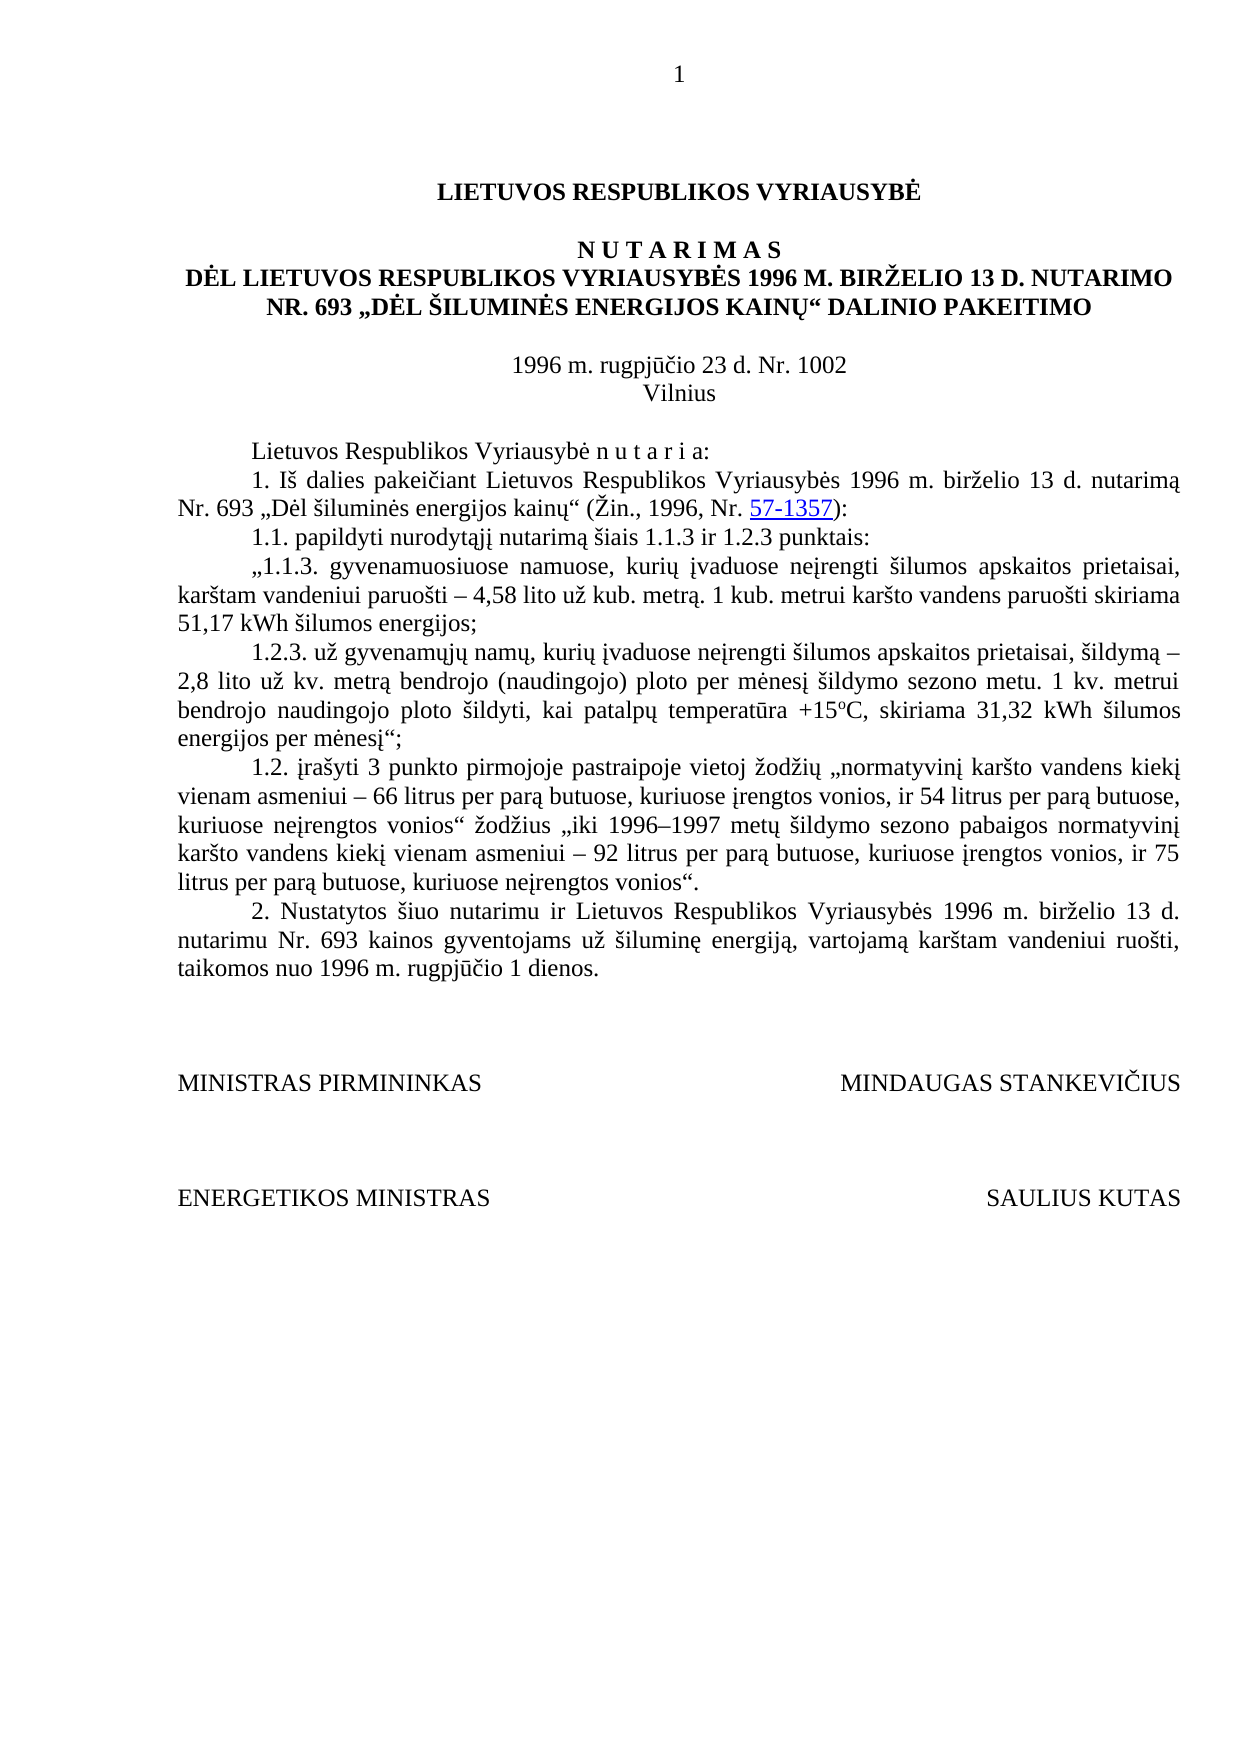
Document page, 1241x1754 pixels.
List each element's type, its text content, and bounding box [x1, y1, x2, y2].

text 1. Iš dalies pakeičiant Lietuvos Respublikos Vyriausybės 1996 m. birželio 13 d. nutarimą Nr. 693 „Dėl šiluminės energijos kainų“ (Žin., 1996, Nr. 57-1357): [177, 465, 1181, 522]
text LIETUVOS RESPUBLIKOS VYRIAUSYBĖ [177, 177, 1181, 206]
text „1.1.3. gyvenamuosiuose namuose, kurių įvaduose neįrengti šilumos apskaitos prietaisai, karštam vandeniui paruošti – 4,58 lito už kub. metrą. 1 kub. metrui karšto vandens paruošti skiriama 51,17 kWh šilumos energijos; [177, 551, 1181, 637]
text 1.2. įrašyti 3 punkto pirmojoje pastraipoje vietoj žodžių „normatyvinį karšto vandens kiekį vienam asmeniui – 66 litrus per parą butuose, kuriuose įrengtos vonios, ir 54 litrus per parą butuose, kuriuose neįrengtos vonios“ žodžius „iki 1996–1997 metų šildymo sezono pabaigos normatyvinį karšto vandens kiekį vienam asmeniui – 92 litrus per parą butuose, kuriuose įrengtos vonios, ir 75 litrus per parą butuose, kuriuose neįrengtos vonios“. [177, 752, 1181, 896]
text Lietuvos Respublikos Vyriausybė nutaria: [177, 436, 1181, 465]
text Vilnius [177, 378, 1181, 407]
text N U T A R I M A S [177, 235, 1181, 263]
text 1.1. papildyti nurodytąjį nutarimą šiais 1.1.3 ir 1.2.3 punktais: [177, 522, 1181, 551]
text ENERGETIKOS MINISTRAS SAULIUS KUTAS [177, 1183, 1181, 1212]
text 1.2.3. už gyvenamųjų namų, kurių įvaduose neįrengti šilumos apskaitos prietaisai, šildymą – 2,8 lito už kv. metrą bendrojo (naudingojo) ploto per mėnesį šildymo sezono metu. 1 kv. metrui bendrojo naudingojo ploto šildyti, kai patalpų temperatūra +15oC, skiriama 31,32 kWh šilumos energijos per mėnesį“; [177, 637, 1181, 752]
text 1996 m. rugpjūčio 23 d. Nr. 1002 [177, 350, 1181, 378]
text DĖL LIETUVOS RESPUBLIKOS VYRIAUSYBĖS 1996 M. BIRŽELIO 13 D. NUTARIMO NR. 693 „DĖL ŠILUMINĖS ENERGIJOS KAINŲ“ DALINIO PAKEITIMO [177, 263, 1181, 321]
text 2. Nustatytos šiuo nutarimu ir Lietuvos Respublikos Vyriausybės 1996 m. birželio 13 d. nutarimu Nr. 693 kainos gyventojams už šiluminę energiją, vartojamą karštam vandeniui ruošti, taikomos nuo 1996 m. rugpjūčio 1 dienos. [177, 896, 1181, 982]
text MINISTRAS PIRMININKAS MINDAUGAS STANKEVIČIUS [177, 1068, 1181, 1097]
